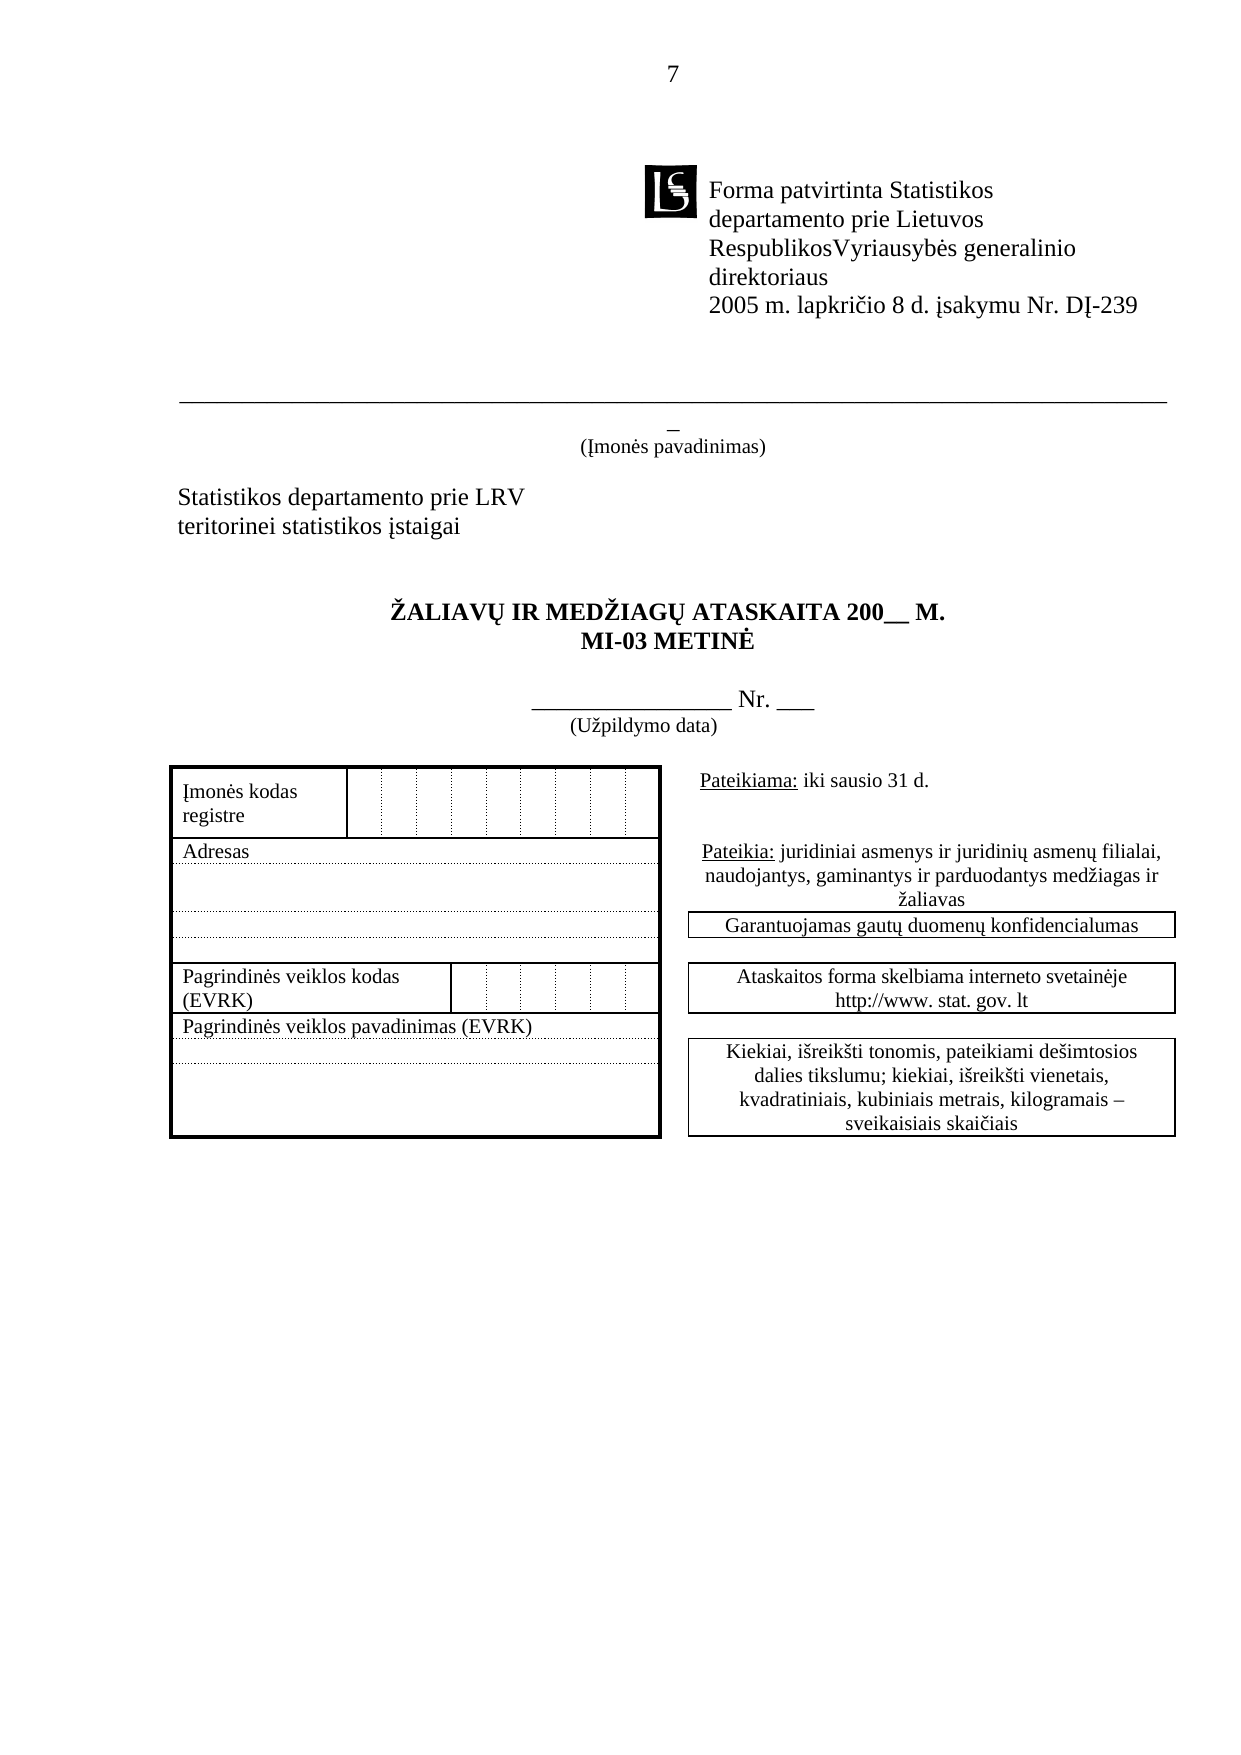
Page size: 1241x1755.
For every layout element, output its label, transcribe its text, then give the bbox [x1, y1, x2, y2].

table_header [348, 769, 382, 837]
table_header [382, 769, 416, 837]
table_cell [662, 837, 688, 863]
table_header [625, 769, 658, 837]
table_cell [662, 911, 688, 937]
table_cell Pagrindinės veiklos pavadinimas (EVRK) [173, 1014, 658, 1038]
table_cell [662, 1038, 688, 1063]
table_cell Ataskaitos forma skelbiama interneto svetainėje http://www. stat. gov. lt [689, 964, 1174, 1012]
text 2005 m. lapkričio 8 d. įsakymu Nr. DĮ-239 [177, 291, 1158, 319]
table_header Pateikiama: iki sausio 31 d. [689, 765, 1175, 837]
text ________________ Nr. ___ [177, 684, 1169, 712]
table_cell Pagrindinės veiklos kodas (EVRK) [173, 964, 450, 1012]
text (Užpildymo data) [372, 712, 915, 737]
table_cell [452, 964, 486, 1012]
table_cell [662, 962, 688, 1012]
text Forma patvirtinta Statistikos [699, 176, 1158, 204]
table_cell [662, 1063, 688, 1135]
text (Įmonės pavadinimas) [177, 434, 1169, 458]
text departamento prie Lietuvos RespublikosVyriausybės generalinio direktoriaus [709, 204, 1171, 291]
table_cell [173, 911, 658, 937]
table_cell [173, 863, 658, 911]
table_cell [173, 1063, 658, 1135]
table_cell [486, 964, 521, 1012]
table_header [662, 765, 688, 837]
table_cell [556, 964, 590, 1012]
table_header [486, 769, 521, 837]
table_cell Kiekiai, išreikšti tonomis, pateikiami dešimtosios dalies tikslumu; kiekiai, išreikšti vienetais, kvadratiniais, kubiniais metrais, kilogramais – sveikaisiais skaičiais [689, 1039, 1174, 1135]
table_cell Garantuojamas gautų duomenų konfidencialumas [689, 913, 1174, 937]
text teritorinei statistikos įstaigai [177, 511, 915, 540]
table_header [590, 769, 625, 837]
text [177, 176, 644, 204]
table_cell Adresas [173, 839, 658, 863]
table_cell [521, 964, 556, 1012]
table_cell [625, 964, 658, 1012]
table_cell [590, 964, 625, 1012]
text ________________________________________________________________________________ [177, 377, 1169, 434]
text žaliavų ir medžiagų ataskaita 200__ m. [177, 597, 1158, 626]
table_cell [662, 937, 688, 962]
table_cell [662, 863, 688, 911]
table_cell [689, 1014, 1175, 1038]
table_cell [662, 1012, 688, 1038]
text Statistikos departamento prie LRV [177, 482, 915, 511]
table_cell Pateikia: juridiniai asmenys ir juridinių asmenų filialai, naudojantys, gaminantys ir parduodantys medžiagas ir žaliavas [689, 837, 1175, 911]
table_cell [173, 937, 658, 962]
table_header Įmonės kodas registre [173, 769, 346, 837]
table_cell [173, 1038, 658, 1063]
table_header [451, 769, 486, 837]
table_header [416, 769, 451, 837]
table_header [521, 769, 556, 837]
text mi-03 metinė [177, 626, 1158, 655]
table_header [556, 769, 590, 837]
table_cell [689, 938, 1175, 962]
